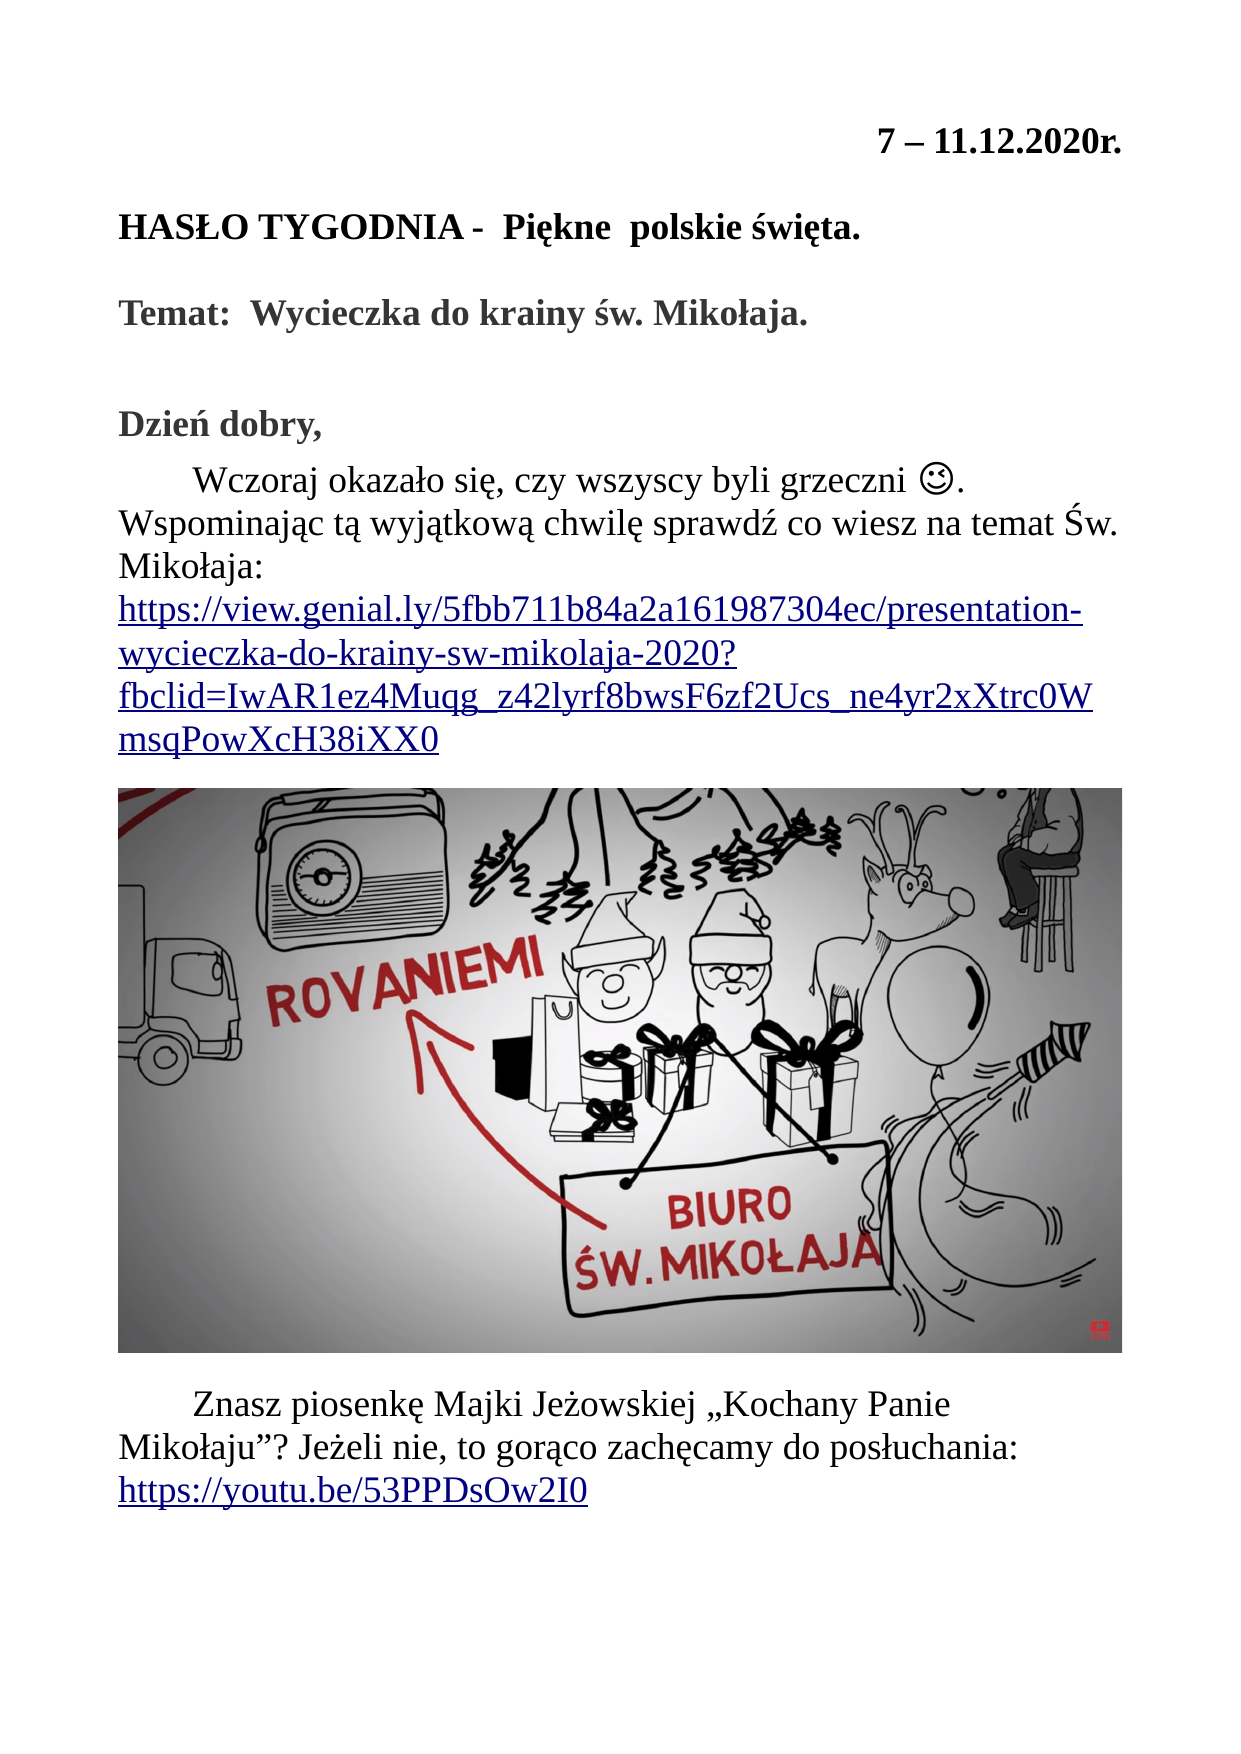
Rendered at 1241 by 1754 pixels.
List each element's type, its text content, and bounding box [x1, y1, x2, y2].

text https://youtu.be/53PPDsOw2I0 [118, 1468, 1122, 1511]
text HASŁO TYGODNIA - Piękne polskie święta. [118, 204, 1122, 247]
text Dzień dobry, [118, 402, 1122, 445]
text Temat: Wycieczka do krainy św. Mikołaja. [118, 291, 1122, 334]
text Znasz piosenkę Majki Jeżowskiej „Kochany Panie Mikołaju”? Jeżeli nie, to gorąco zachęcamy do posłuchania: [118, 1382, 1122, 1468]
text Wczoraj okazało się, czy wszyscy byli grzeczni 😉. Wspominając tą wyjątkową chwilę sprawdź co wiesz na temat Św. Mikołaja: [118, 457, 1122, 587]
picture [118, 788, 1123, 1353]
text https://view.genial.ly/5fbb711b84a2a161987304ec/presentation-wycieczka-do-krainy-sw-mikolaja-2020?fbclid=IwAR1ez4Muqg_z42lyrf8bwsF6zf2Ucs_ne4yr2xXtrc0WmsqPowXcH38iXX0 [118, 587, 1122, 759]
text 7 – 11.12.2020r. [118, 118, 1122, 161]
